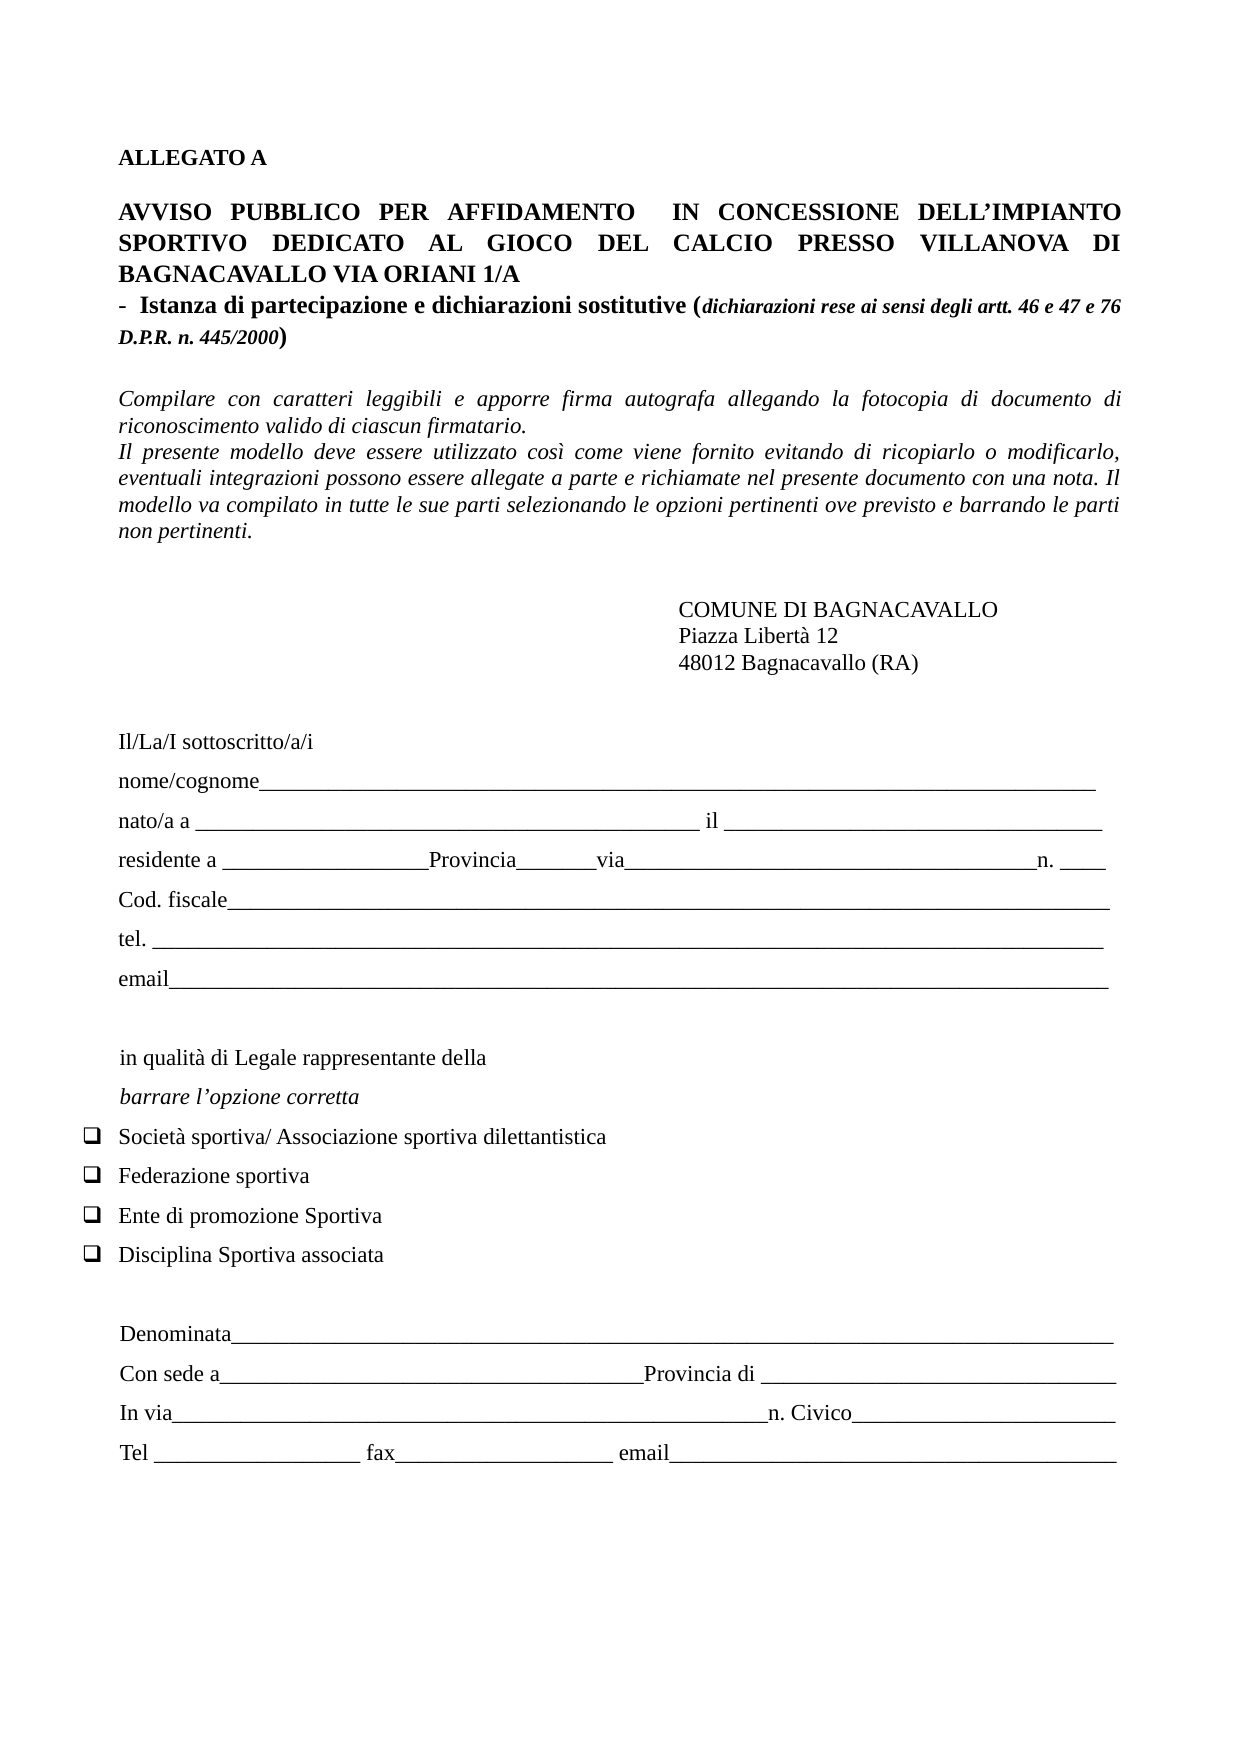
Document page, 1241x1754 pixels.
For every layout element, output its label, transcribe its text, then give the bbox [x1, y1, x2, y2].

text nato/a a ____________________________________________ il _________________________________ [118, 807, 1122, 833]
text Con sede a_____________________________________Provincia di _______________________________ [119, 1360, 1122, 1386]
list Disciplina Sportiva associata [82, 1241, 1122, 1268]
text 48012 Bagnacavallo (RA) [118, 649, 1122, 675]
text tel. ___________________________________________________________________________________ [118, 925, 1122, 952]
text - Istanza di partecipazione e dichiarazioni sostitutive (dichiarazioni rese ai sensi degli artt. 46 e 47 e 76 D.P.R. n. 445/2000) [118, 290, 1122, 350]
text email__________________________________________________________________________________ [118, 965, 1122, 991]
text Piazza Libertà 12 [118, 623, 1122, 649]
text AVVISO PUBBLICO PER AFFIDAMENTO IN CONCESSIONE DELL’IMPIANTO SPORTIVO DEDICATO AL GIOCO DEL CALCIO PRESSO VILLANOVA DI BAGNACAVALLO VIA ORIANI 1/A [118, 197, 1122, 288]
text Il/La/I sottoscritto/a/i [118, 728, 1122, 754]
text In via____________________________________________________n. Civico_______________________ [119, 1399, 1122, 1426]
text in qualità di Legale rappresentante della [119, 1044, 1122, 1070]
list Federazione sportiva [82, 1162, 1122, 1189]
text Il presente modello deve essere utilizzato così come viene fornito evitando di ricopiarlo o modificarlo, eventuali integrazioni possono essere allegate a parte e richiamate nel presente documento con una nota. Il modello va compilato in tutte le sue parti selezionando le opzioni pertinenti ove previsto e barrando le parti non pertinenti. [118, 438, 1122, 543]
list Società sportiva/ Associazione sportiva dilettantistica [82, 1123, 1122, 1149]
text Cod. fiscale_____________________________________________________________________________ [118, 886, 1122, 912]
text Tel __________________ fax___________________ email_______________________________________ [119, 1439, 1122, 1465]
text COMUNE DI BAGNACAVALLO [118, 596, 1122, 623]
text residente a __________________Provincia_______via____________________________________n. ____ [118, 846, 1122, 873]
text Compilare con caratteri leggibili e apporre firma autografa allegando la fotocopia di documento di riconoscimento valido di ciascun firmatario. [118, 385, 1122, 438]
text Denominata_____________________________________________________________________________ [119, 1320, 1122, 1347]
list Ente di promozione Sportiva [82, 1202, 1122, 1228]
text nome/cognome_________________________________________________________________________ [118, 767, 1122, 794]
text ALLEGATO A [118, 144, 1122, 171]
text barrare l’opzione corretta [119, 1083, 1122, 1110]
